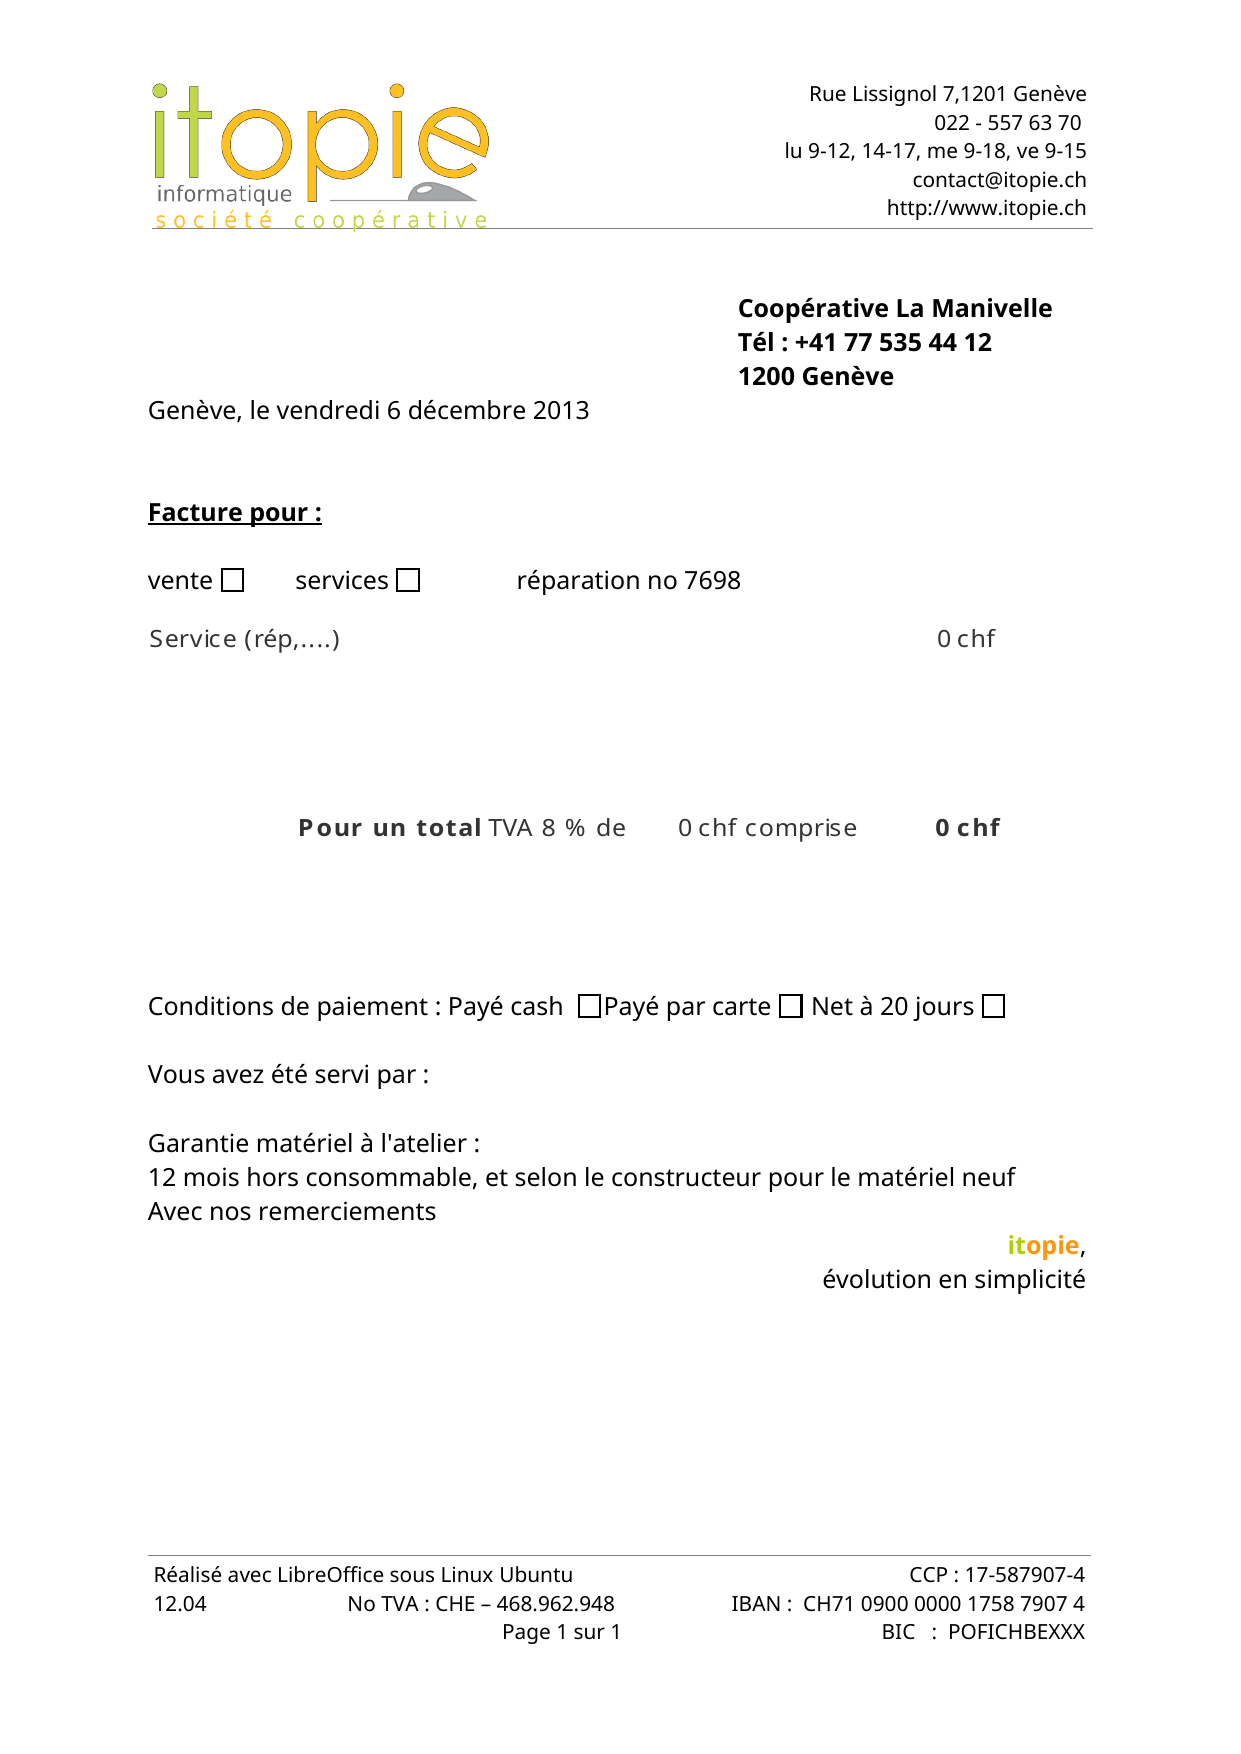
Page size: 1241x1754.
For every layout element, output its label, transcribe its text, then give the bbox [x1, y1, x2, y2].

text Genève, le vendredi 6 décembre 2013 [148, 392, 1093, 427]
text Facture pour : [148, 495, 1093, 529]
text Avec nos remerciements [148, 1193, 1093, 1227]
text 1200 Genève [148, 358, 1093, 392]
picture [138, 72, 500, 244]
text Tél : +41 77 535 44 12 [148, 324, 1093, 358]
text 12 mois hors consommable, et selon le constructeur pour le matériel neuf [148, 1159, 1093, 1193]
text Vous avez été servi par : [148, 1057, 1093, 1091]
text Garantie matériel à l'atelier : [148, 1125, 1093, 1159]
text Conditions de paiement : Payé cash Payé par carte Net à 20 jours [148, 989, 1093, 1023]
text itopie, [148, 1227, 1093, 1262]
text évolution en simplicité [148, 1262, 1093, 1296]
text vente services réparation no 7698 [148, 563, 1093, 597]
text Coopérative La Manivelle [148, 290, 1093, 324]
